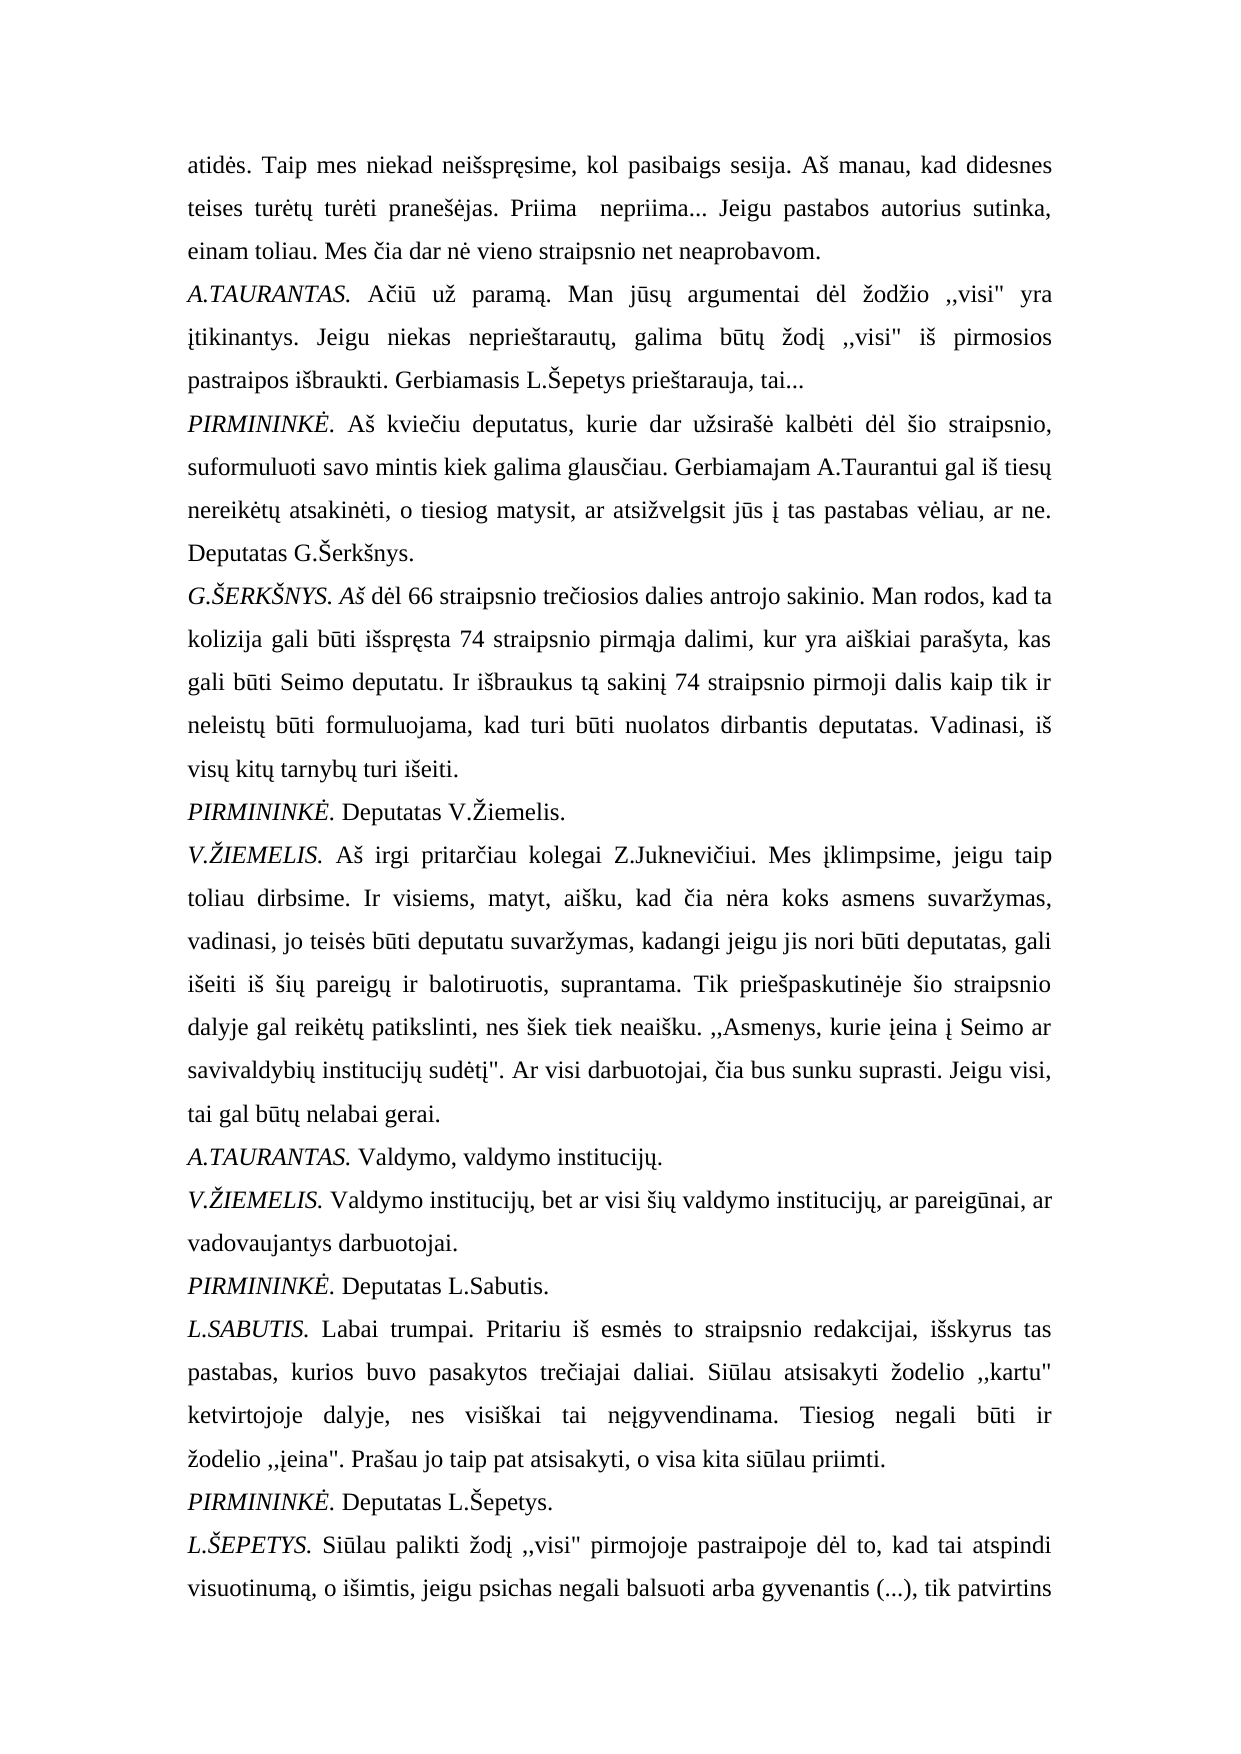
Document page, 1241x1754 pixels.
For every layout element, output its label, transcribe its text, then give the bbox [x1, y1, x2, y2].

text V.ŽIEMELIS. Valdymo institucijų, bet ar visi šių valdymo institucijų, ar pareigūnai, ar vadovaujantys darbuotojai. [187, 1185, 1053, 1257]
text G.ŠERKŠNYS. Aš dėl 66 straipsnio trečiosios dalies antrojo sakinio. Man rodos, kad ta kolizija gali būti išspręsta 74 straipsnio pirmąja dalimi, kur yra aiškiai parašyta, kas gali būti Seimo deputatu. Ir išbraukus tą sakinį 74 straipsnio pirmoji dalis kaip tik ir neleistų būti formuluojama, kad turi būti nuolatos dirbantis deputatas. Vadinasi, iš visų kitų tarnybų turi išeiti. [187, 581, 1053, 782]
text V.ŽIEMELIS. Aš irgi pritarčiau kolegai Z.Juknevičiui. Mes įklimpsime, jeigu taip toliau dirbsime. Ir visiems, matyt, aišku, kad čia nėra koks asmens suvaržymas, vadinasi, jo teisės būti deputatu suvaržymas, kadangi jeigu jis nori būti deputatas, gali išeiti iš šių pareigų ir balotiruotis, suprantama. Tik priešpaskutinėje šio straipsnio dalyje gal reikėtų patikslinti, nes šiek tiek neaišku. ,,Asmenys, kurie įeina į Seimo ar savivaldybių institucijų sudėtį". Ar visi darbuotojai, čia bus sunku suprasti. Jeigu visi, tai gal būtų nelabai gerai. [187, 840, 1053, 1127]
text PIRMININKĖ. Deputatas L.Šepetys. [187, 1487, 1053, 1516]
text PIRMININKĖ. Aš kviečiu deputatus, kurie dar užsirašė kalbėti dėl šio straipsnio, suformuluoti savo mintis kiek galima glausčiau. Gerbiamajam A.Taurantui gal iš tiesų nereikėtų atsakinėti, o tiesiog matysit, ar atsižvelgsit jūs į tas pastabas vėliau, ar ne. Deputatas G.Šerkšnys. [187, 409, 1053, 567]
text A.TAURANTAS. Ačiū už paramą. Man jūsų argumentai dėl žodžio ,,visi" yra įtikinantys. Jeigu niekas neprieštarautų, galima būtų žodį ,,visi" iš pirmosios pastraipos išbraukti. Gerbiamasis L.Šepetys prieštarauja, tai... [187, 279, 1053, 394]
text PIRMININKĖ. Deputatas L.Sabutis. [187, 1271, 1053, 1300]
text L.SABUTIS. Labai trumpai. Pritariu iš esmės to straipsnio redakcijai, išskyrus tas pastabas, kurios buvo pasakytos trečiajai daliai. Siūlau atsisakyti žodelio ,,kartu" ketvirtojoje dalyje, nes visiškai tai neįgyvendinama. Tiesiog negali būti ir žodelio ,,įeina". Prašau jo taip pat atsisakyti, o visa kita siūlau priimti. [187, 1314, 1053, 1472]
text atidės. Taip mes niekad neišspręsime, kol pasibaigs sesija. Aš manau, kad didesnes teises turėtų turėti pranešėjas. Priima nepriima... Jeigu pastabos autorius sutinka, einam toliau. Mes čia dar nė vieno straipsnio net neaprobavom. [187, 150, 1053, 265]
text PIRMININKĖ. Deputatas V.Žiemelis. [187, 797, 1053, 826]
text L.ŠEPETYS. Siūlau palikti žodį ,,visi" pirmojoje pastraipoje dėl to, kad tai atspindi visuotinumą, o išimtis, jeigu psichas negali balsuoti arba gyvenantis (...), tik patvirtins [187, 1530, 1053, 1602]
text A.TAURANTAS. Valdymo, valdymo institucijų. [187, 1142, 1053, 1171]
